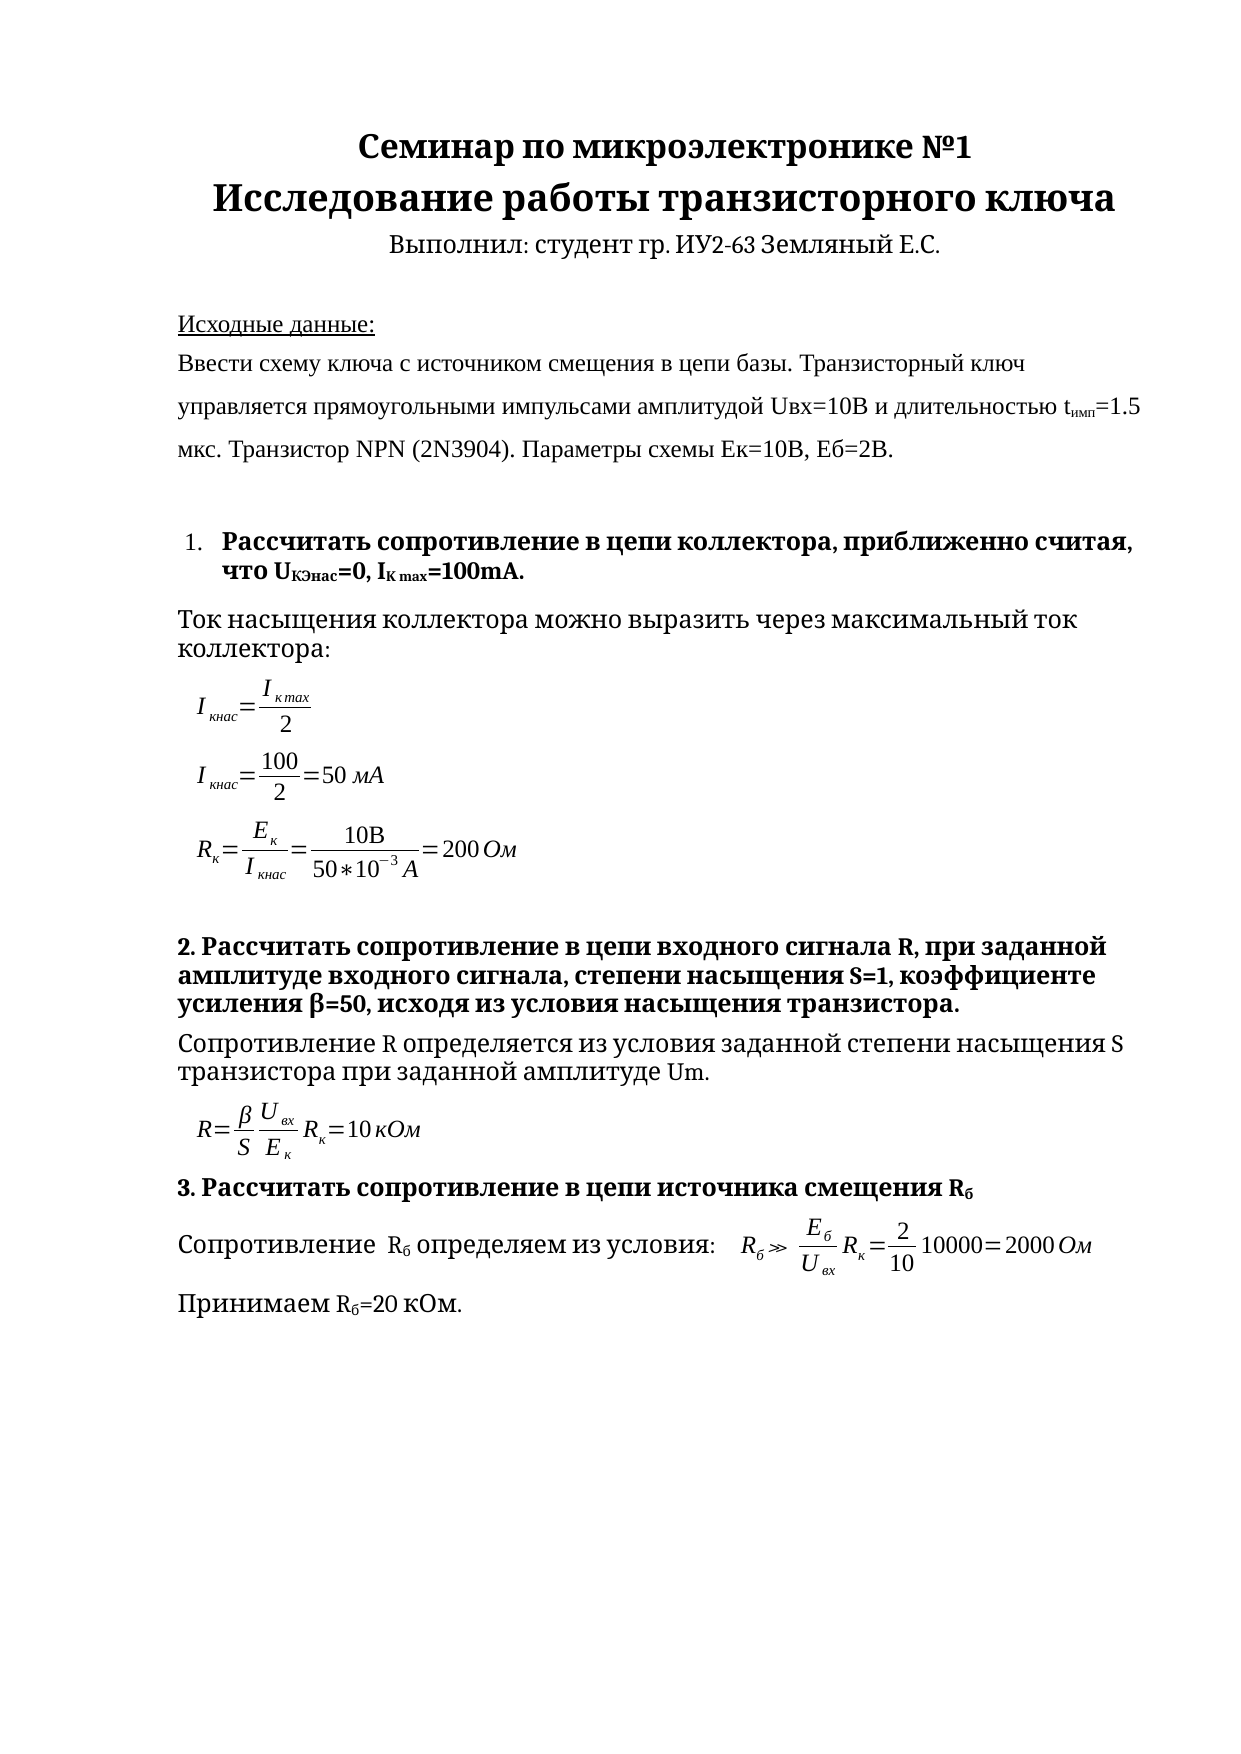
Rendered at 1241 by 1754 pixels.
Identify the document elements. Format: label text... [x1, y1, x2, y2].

text Ток насыщения коллектора можно выразить через максимальный ток коллектора: [177, 606, 1152, 664]
list Рассчитать сопротивление в цепи коллектора, приближенно считая, что UКЭнас=0, IK max=100mA. [184, 527, 1152, 586]
text Выполнил: студент гр. ИУ2-63 Земляный Е.С. [177, 231, 1152, 259]
text Исходные данные: [177, 309, 1152, 338]
text Сопротивление R определяется из условия заданной степени насыщения S транзистора при заданной амплитуде Um. [177, 1029, 1152, 1087]
text 3. Рассчитать сопротивление в цепи источника смещения Rб [177, 1174, 1152, 1203]
text 2. Рассчитать сопротивление в цепи входного сигнала R, при заданной амплитуде входного сигнала, степени насыщения S=1, коэффициенте усиления β=50, исходя из условия насыщения транзистора. [177, 933, 1152, 1019]
text Принимаем Rб=20 кОм. [177, 1290, 1152, 1319]
text Ввести схему ключа с источником смещения в цепи базы. Транзисторный ключ управляется прямоугольными импульсами амплитудой Uвх=10В и длительностью tимп=1.5 мкс. Транзистор NPN (2N3904). Параметры схемы Ек=10В, Еб=2В. [177, 348, 1152, 463]
text Сопротивление Rб определяем из условия: [177, 1213, 1152, 1280]
text Исследование работы транзисторного ключа [177, 177, 1152, 220]
text Семинар по микроэлектронике №1 [177, 128, 1152, 167]
